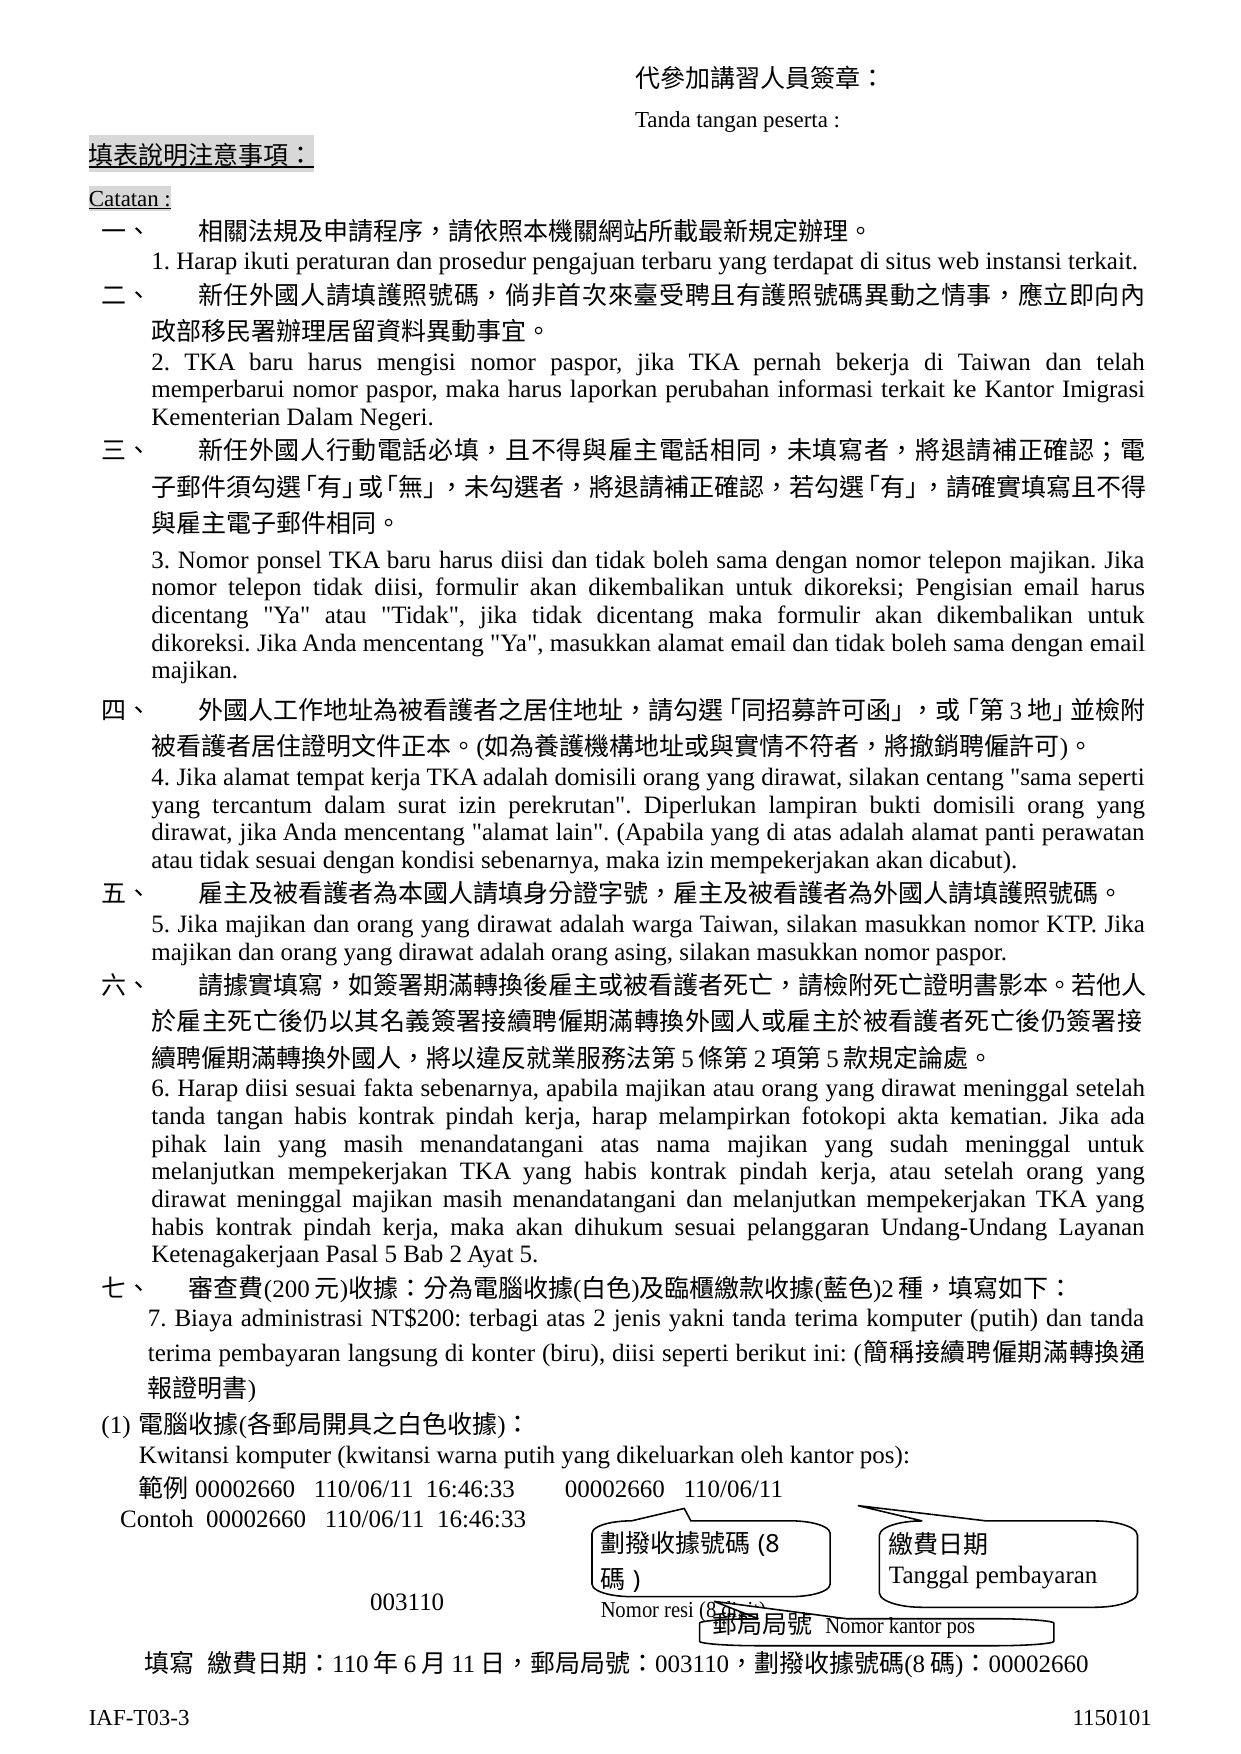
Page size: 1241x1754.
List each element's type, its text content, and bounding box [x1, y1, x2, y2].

text 範例 00002660 110/06/11 16:46:33 00002660 110/06/11 [101, 1469, 1146, 1505]
text 3. Nomor ponsel TKA baru harus diisi dan tidak boleh sama dengan nomor telepon majikan. Jika nomor telepon tidak diisi, formulir akan dikembalikan untuk dikoreksi; Pengisian email harus dicentang "Ya" atau "Tidak", jika tidak dicentang maka formulir akan dikembalikan untuk dikoreksi. Jika Anda mencentang "Ya", masukkan alamat email dan tidak boleh sama dengan email majikan. [151, 546, 1146, 684]
list 新任外國人請填護照號碼，倘非首次來臺受聘且有護照號碼異動之情事，應立即向內政部移民署辦理居留資料異動事宜。 [101, 275, 1146, 348]
list 相關法規及申請程序，請依照本機關網站所載最新規定辦理。 [101, 211, 1146, 247]
list 外國人工作地址為被看護者之居住地址，請勾選「同招募許可函」，或「第3地」並檢附被看護者居住證明文件正本。(如為養護機構地址或與實情不符者，將撤銷聘僱許可)。 [101, 691, 1146, 763]
list 電腦收據(各郵局開具之白色收據)： [101, 1405, 1146, 1441]
list 雇主及被看護者為本國人請填身分證字號，雇主及被看護者為外國人請填護照號碼。 [101, 874, 1146, 910]
text 003110 [101, 1588, 1146, 1616]
list 審查費(200元)收據：分為電腦收據(白色)及臨櫃繳款收據(藍色)2種，填寫如下： [101, 1268, 1146, 1304]
text 6. Harap diisi sesuai fakta sebenarnya, apabila majikan atau orang yang dirawat meninggal setelah tanda tangan habis kontrak pindah kerja, harap melampirkan fotokopi akta kematian. Jika ada pihak lain yang masih menandatangani atas nama majikan yang sudah meninggal untuk melanjutkan mempekerjakan TKA yang habis kontrak pindah kerja, atau setelah orang yang dirawat meninggal majikan masih menandatangani dan melanjutkan mempekerjakan TKA yang habis kontrak pindah kerja, maka akan dihukum sesuai pelanggaran Undang-Undang Layanan Ketenagakerjaan Pasal 5 Bab 2 Ayat 5. [151, 1074, 1146, 1268]
text 代參加講習人員簽章： [148, 67, 1146, 92]
list 新任外國人行動電話必填，且不得與雇主電話相同，未填寫者，將退請補正確認；電子郵件須勾選「有」或「無」，未勾選者，將退請補正確認，若勾選「有」，請確實填寫且不得與雇主電子郵件相同。 [101, 431, 1146, 539]
list 請據實填寫，如簽署期滿轉換後雇主或被看護者死亡，請檢附死亡證明書影本。若他人於雇主死亡後仍以其名義簽署接續聘僱期滿轉換外國人或雇主於被看護者死亡後仍簽署接續聘僱期滿轉換外國人，將以違反就業服務法第5條第2項第5款規定論處。 [101, 966, 1146, 1074]
text 填表說明注意事項： [89, 132, 1146, 172]
text 填寫 繳費日期：110年6月11日，郵局局號：003110，劃撥收據號碼(8碼)：00002660 [94, 1643, 1152, 1680]
text 5. Jika majikan dan orang yang dirawat adalah warga Taiwan, silakan masukkan nomor KTP. Jika majikan dan orang yang dirawat adalah orang asing, silakan masukkan nomor paspor. [151, 910, 1146, 966]
text Catatan : [89, 172, 1146, 211]
text Contoh 00002660 110/06/11 16:46:33 [101, 1505, 910, 1533]
text 1. Harap ikuti peraturan dan prosedur pengajuan terbaru yang terdapat di situs web instansi terkait. [151, 247, 1146, 275]
text Kwitansi komputer (kwitansi warna putih yang dikeluarkan oleh kantor pos): [139, 1441, 1146, 1469]
text [868, 1505, 1146, 1533]
text 2. TKA baru harus mengisi nomor paspor, jika TKA pernah bekerja di Taiwan dan telah memperbarui nomor paspor, maka harus laporkan perubahan informasi terkait ke Kantor Imigrasi Kementerian Dalam Negeri. [151, 348, 1146, 431]
text 7. Biaya administrasi NT$200: terbagi atas 2 jenis yakni tanda terima komputer (putih) dan tanda terima pembayaran langsung di konter (biru), diisi seperti berikut ini: (簡稱接續聘僱期滿轉換通報證明書) [148, 1304, 1146, 1405]
text Tanda tangan peserta : [148, 92, 1146, 132]
text 4. Jika alamat tempat kerja TKA adalah domisili orang yang dirawat, silakan centang "sama seperti yang tercantum dalam surat izin perekrutan". Diperlukan lampiran bukti domisili orang yang dirawat, jika Anda mencentang "alamat lain". (Apabila yang di atas adalah alamat panti perawatan atau tidak sesuai dengan kondisi sebenarnya, maka izin mempekerjakan akan dicabut). [151, 763, 1146, 874]
